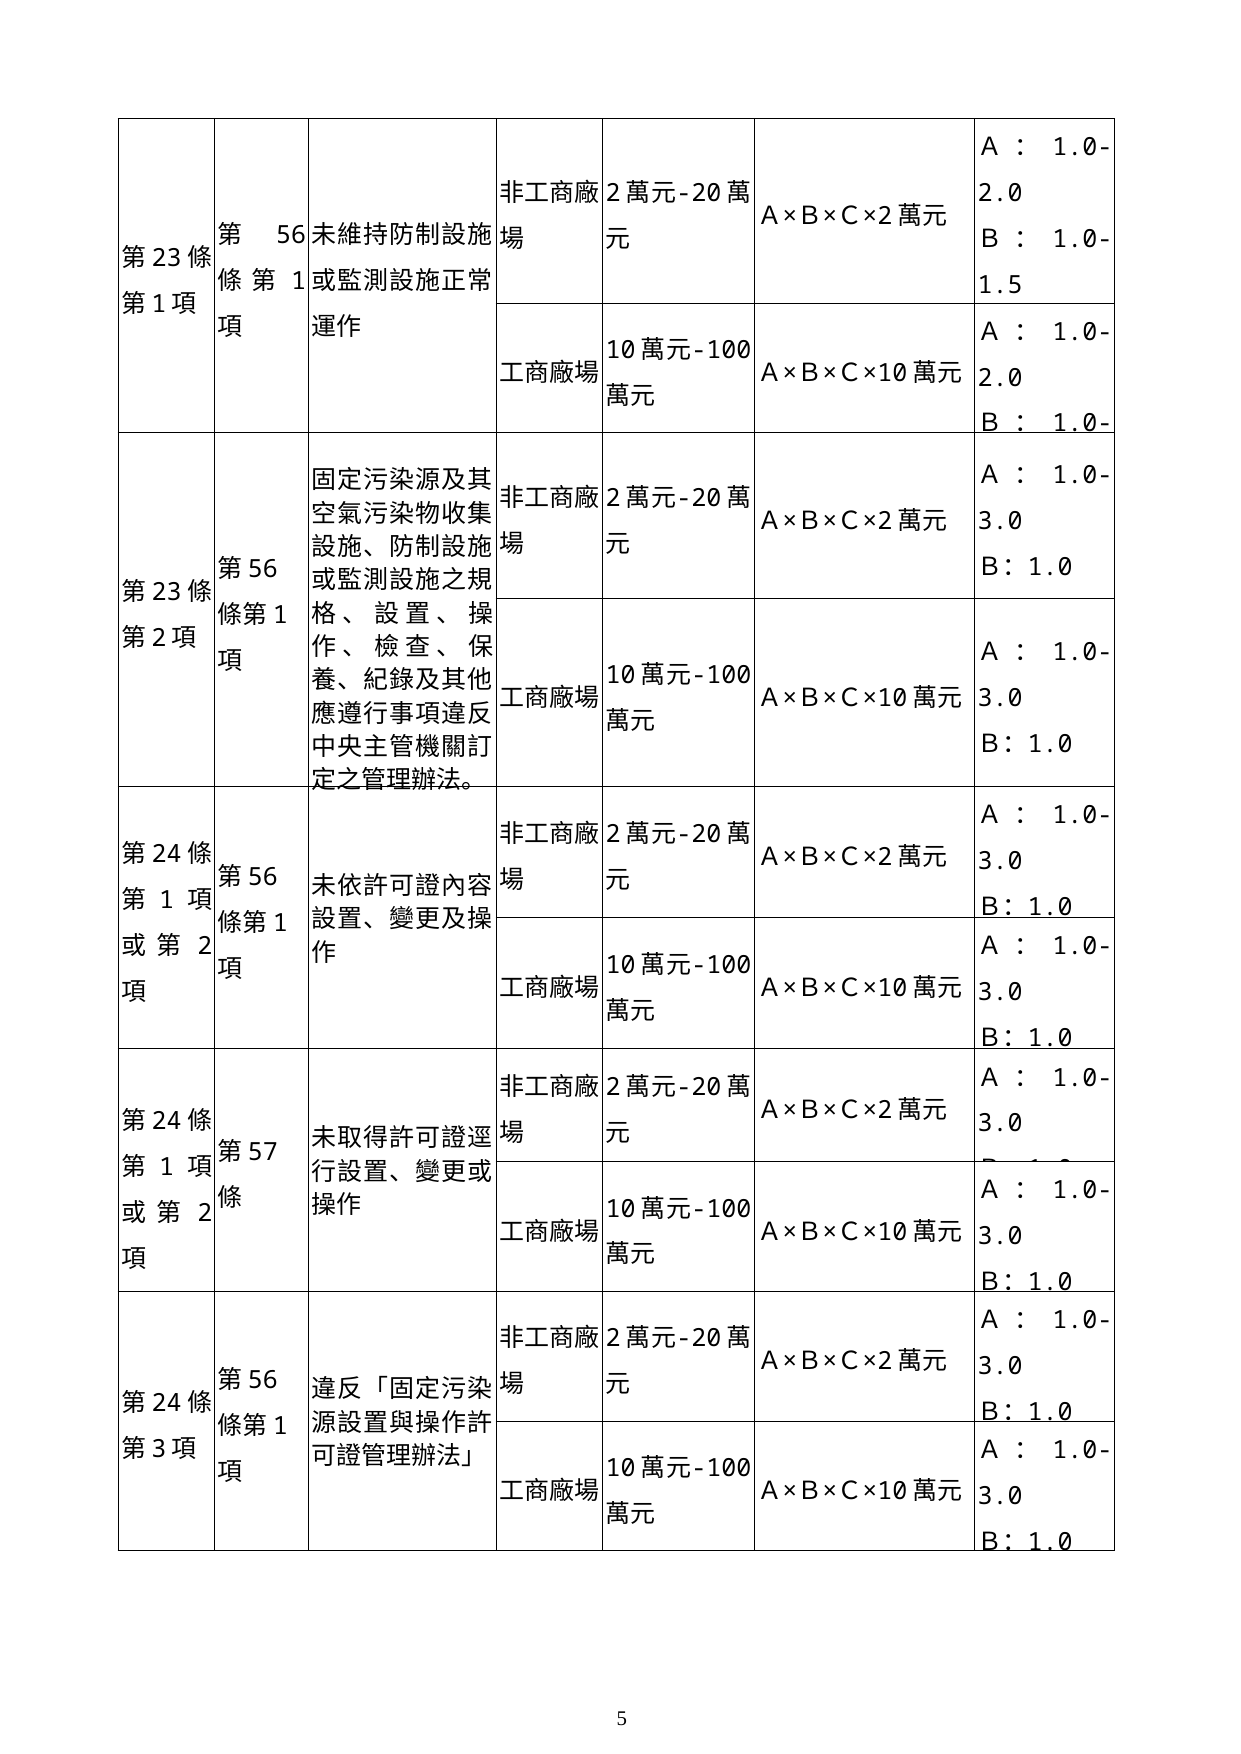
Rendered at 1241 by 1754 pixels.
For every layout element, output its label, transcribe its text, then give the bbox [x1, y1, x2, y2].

table_cell 工商廠場 [497, 304, 602, 432]
table_cell 2萬元-20萬元 [603, 1292, 754, 1421]
table_cell Ａ×Ｂ×Ｃ×10萬元 [755, 1422, 974, 1550]
table_cell Ａ×Ｂ×Ｃ×10萬元 [755, 918, 974, 1048]
table_cell Ａ：1.0-3.0 Ｂ：1.0 [975, 1422, 1114, 1550]
table_cell Ａ：1.0-3.0 Ｂ：1.0 [975, 1049, 1114, 1161]
table_cell 工商廠場 [497, 918, 602, 1048]
table_cell 未取得許可證逕行設置、變更或操作 [309, 1049, 496, 1291]
table_cell Ａ：1.0-3.0 Ｂ：1.0 [975, 433, 1114, 598]
table_cell Ａ×Ｂ×Ｃ×2萬元 [755, 787, 974, 917]
table_cell 固定污染源及其空氣污染物收集設施、防制設施或監測設施之規格、設置、操作、檢查、保養、紀錄及其他應遵行事項違反中央主管機關訂定之管理辦法。 [309, 433, 496, 786]
table_cell 非工商廠場 [497, 433, 602, 598]
table_cell 非工商廠場 [497, 119, 602, 302]
table_cell 第23條第1項 [119, 119, 214, 432]
table_cell 10萬元-100萬元 [603, 1162, 754, 1291]
table_cell Ａ×Ｂ×Ｃ×10萬元 [755, 1162, 974, 1291]
table_cell 第24條第3項 [119, 1292, 214, 1550]
table_cell Ａ：1.0-2.0 Ｂ：1.0-1.5 [975, 119, 1114, 302]
table_cell 第57條 [215, 1049, 308, 1291]
table_cell Ａ：1.0-2.0 Ｂ：1.0-1.5 [975, 304, 1114, 432]
table_cell Ａ：1.0-3.0 Ｂ：1.0 [975, 1162, 1114, 1291]
table_cell 第23條第2項 [119, 433, 214, 786]
table_cell Ａ：1.0-3.0 Ｂ：1.0 [975, 918, 1114, 1048]
table_cell 工商廠場 [497, 1162, 602, 1291]
table_cell Ａ：1.0-3.0 Ｂ：1.0 [975, 599, 1114, 786]
table_cell Ａ：1.0-3.0 Ｂ：1.0 [975, 787, 1114, 917]
table_cell 10萬元-100萬元 [603, 918, 754, 1048]
table_cell 工商廠場 [497, 599, 602, 786]
table_cell 第56條第1項 [215, 787, 308, 1048]
table_cell 第56條第1項 [215, 433, 308, 786]
table_cell Ａ×Ｂ×Ｃ×10萬元 [755, 599, 974, 786]
table_cell 非工商廠場 [497, 1049, 602, 1161]
table_cell 未維持防制設施或監測設施正常運作 [309, 119, 496, 432]
table_cell 2萬元-20萬元 [603, 787, 754, 917]
table_cell 非工商廠場 [497, 1292, 602, 1421]
table_cell 10萬元-100萬元 [603, 304, 754, 432]
table_cell 非工商廠場 [497, 787, 602, 917]
table_cell Ａ×Ｂ×Ｃ×2萬元 [755, 433, 974, 598]
table_cell 工商廠場 [497, 1422, 602, 1550]
table_cell 2萬元-20萬元 [603, 433, 754, 598]
table_cell 第24條第1項或第2項 [119, 787, 214, 1048]
table_cell 未依許可證內容設置、變更及操作 [309, 787, 496, 1048]
table_cell 2萬元-20萬元 [603, 119, 754, 302]
table_cell 第56條第1項 [215, 119, 308, 432]
table_cell Ａ×Ｂ×Ｃ×10萬元 [755, 304, 974, 432]
table_cell 第56條第1項 [215, 1292, 308, 1550]
table_cell Ａ×Ｂ×Ｃ×2萬元 [755, 1049, 974, 1161]
table_cell 違反「固定污染源設置與操作許可證管理辦法」 [309, 1292, 496, 1550]
table_cell 2萬元-20萬元 [603, 1049, 754, 1161]
table_cell Ａ×Ｂ×Ｃ×2萬元 [755, 1292, 974, 1421]
table_cell 第24條第1項或第2項 [119, 1049, 214, 1291]
table_cell 10萬元-100萬元 [603, 599, 754, 786]
table_cell Ａ×Ｂ×Ｃ×2萬元 [755, 119, 974, 302]
table_cell 10萬元-100萬元 [603, 1422, 754, 1550]
table_cell Ａ：1.0-3.0 Ｂ：1.0 [975, 1292, 1114, 1421]
